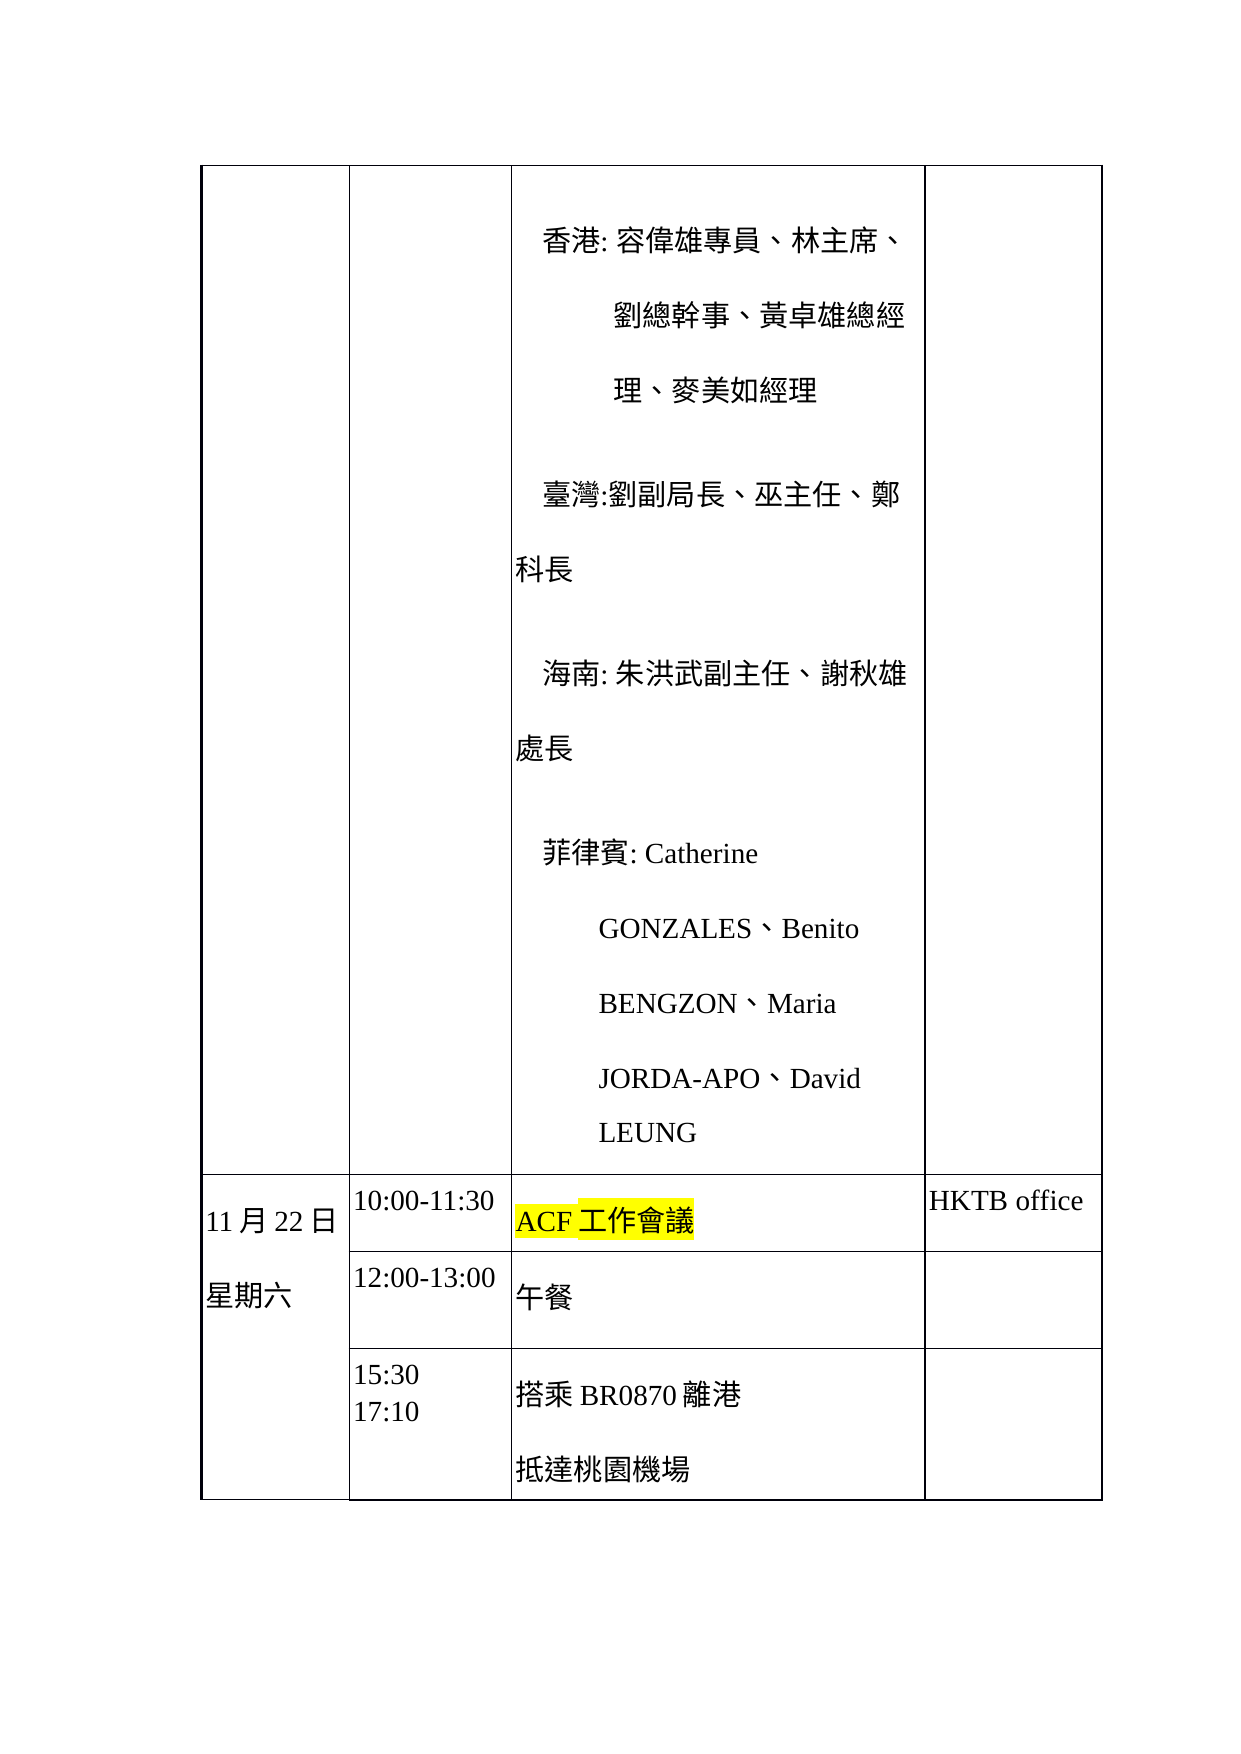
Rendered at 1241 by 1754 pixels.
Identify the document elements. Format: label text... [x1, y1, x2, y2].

table_cell 15:30 17:10 [350, 1349, 511, 1499]
table_cell 午餐 [512, 1252, 924, 1348]
table_cell ACF工作會議 [512, 1175, 924, 1251]
table_cell 11月22日 星期六 [203, 1175, 349, 1499]
table_cell [350, 166, 511, 1174]
table_cell HKTB office [926, 1175, 1101, 1251]
table_cell 10:00-11:30 [350, 1175, 511, 1251]
table_cell 12:00-13:00 [350, 1252, 511, 1348]
table_cell [926, 166, 1101, 1174]
table_cell 香港: 容偉雄專員、林主席、劉總幹事、黃卓雄總經理、麥美如經理 臺灣:劉副局長、巫主任、鄭科長 海南: 朱洪武副主任、謝秋雄處長 菲律賓: Catherine GONZALES、Benito BENGZON、Maria JORDA-APO、David LEUNG [512, 166, 924, 1174]
table_cell [926, 1349, 1101, 1499]
table_cell 搭乘BR0870離港 抵達桃園機場 [512, 1349, 924, 1499]
table_cell [203, 166, 349, 1174]
table_cell [926, 1252, 1101, 1348]
